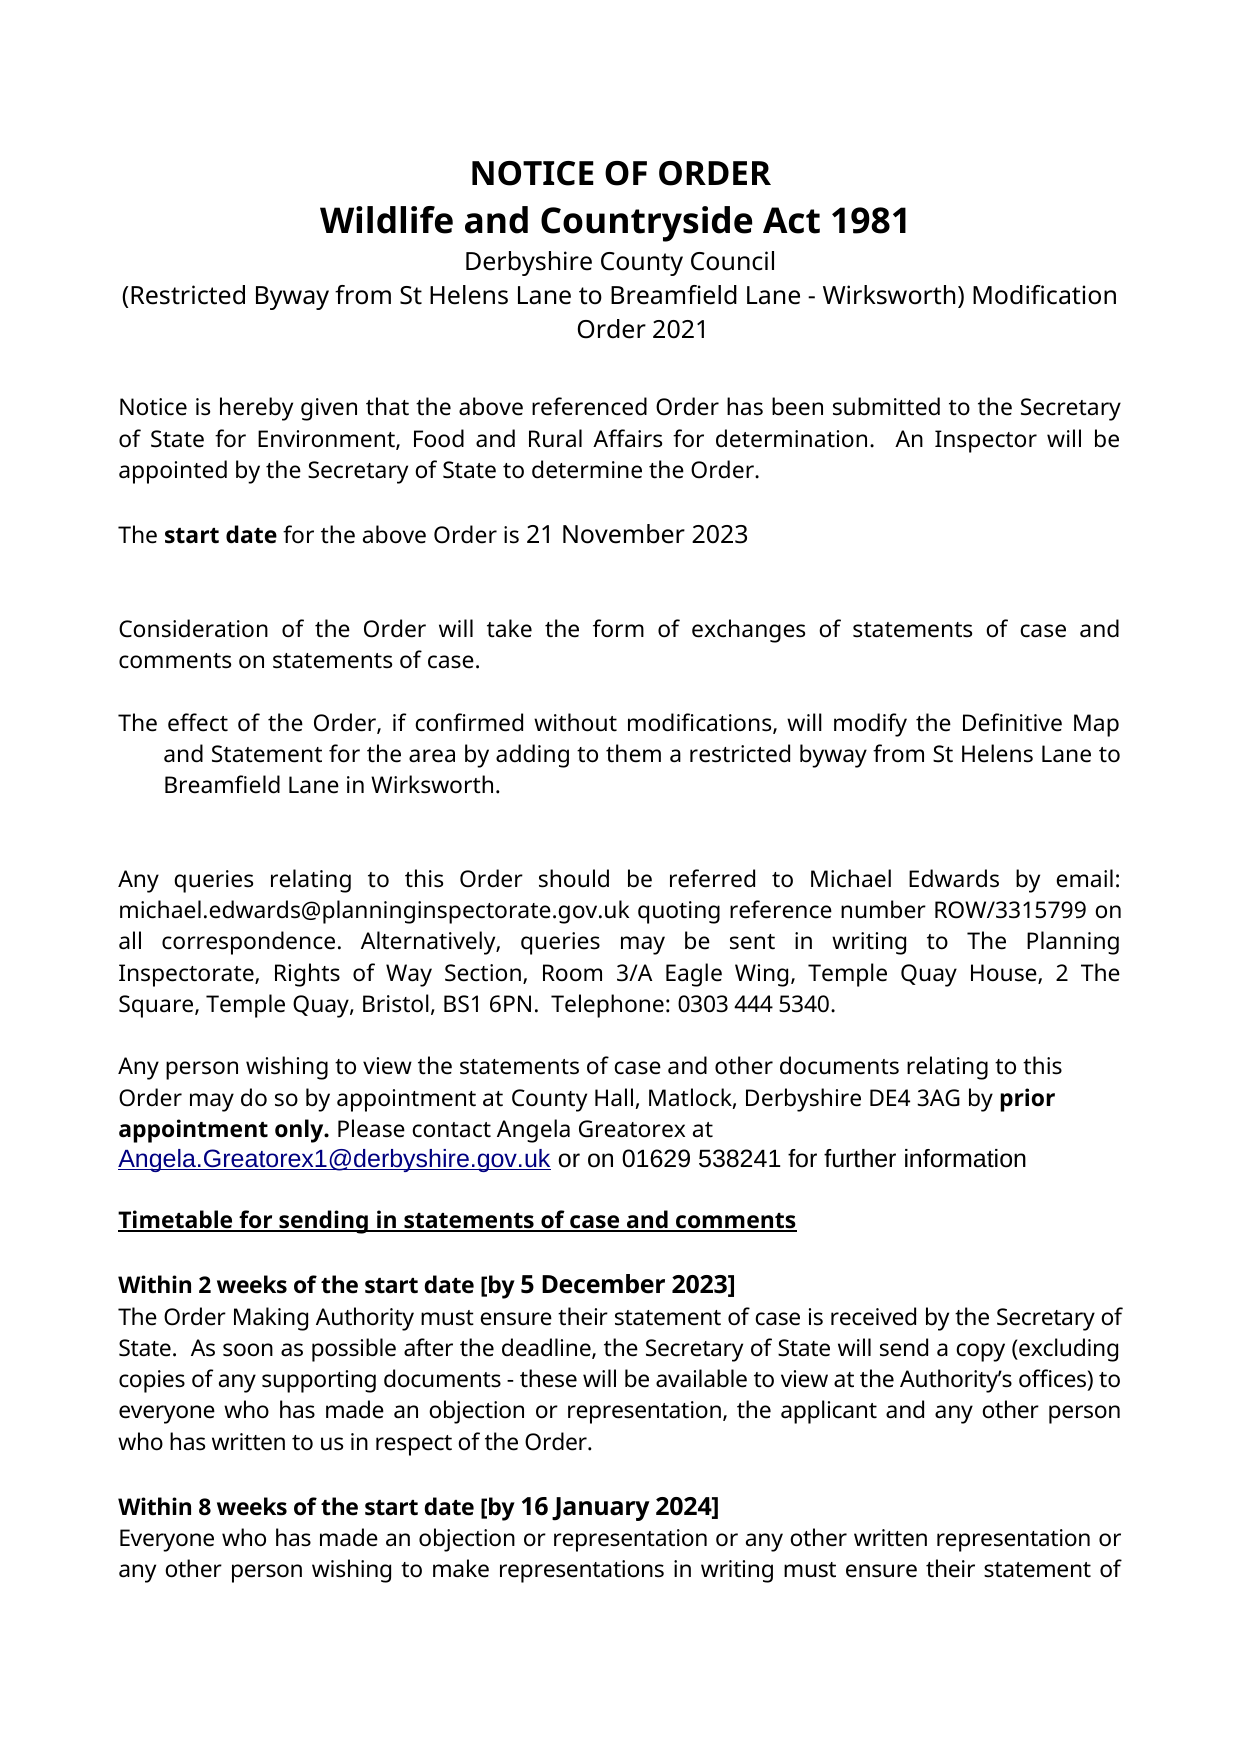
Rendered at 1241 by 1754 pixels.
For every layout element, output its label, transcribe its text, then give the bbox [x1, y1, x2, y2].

text Any person wishing to view the statements of case and other documents relating to this Order may do so by appointment at County Hall, Matlock, Derbyshire DE4 3AG by prior appointment only. Please contact Angela Greatorex at Angela.Greatorex1@derbyshire.gov.uk or on 01629 538241 for further information [118, 1050, 1122, 1173]
text NOTICE OF ORDER [118, 150, 1122, 195]
text The start date for the above Order is 21 November 2023 [118, 516, 1122, 550]
text Timetable for sending in statements of case and comments [118, 1204, 1122, 1235]
text Derbyshire County Council [118, 244, 1122, 278]
text Any queries relating to this Order should be referred to Michael Edwards by email: michael.edwards@planninginspectorate.gov.uk quoting reference number ROW/3315799 on all correspondence. Alternatively, queries may be sent in writing to The Planning Inspectorate, Rights of Way Section, Room 3/A Eagle Wing, Temple Quay House, 2 The Square, Temple Quay, Bristol, BS1 6PN. Telephone: 0303 444 5340. [118, 863, 1122, 1019]
text Within 8 weeks of the start date [by 16 January 2024] [118, 1488, 1122, 1522]
text Within 2 weeks of the start date [by 5 December 2023] [118, 1267, 1122, 1301]
text (Restricted Byway from St Helens Lane to Breamfield Lane - Wirksworth) Modification Order 2021 [118, 278, 1122, 346]
text Wildlife and Countryside Act 1981 [118, 195, 1122, 244]
text Consideration of the Order will take the form of exchanges of statements of case and comments on statements of case. [118, 613, 1122, 675]
text Everyone who has made an objection or representation or any other written representation or any other person wishing to make representations in writing must ensure their statement of [118, 1522, 1122, 1585]
text The effect of the Order, if confirmed without modifications, will modify the Definitive Map and Statement for the area by adding to them a restricted byway from St Helens Lane to Breamfield Lane in Wirksworth. [118, 707, 1122, 800]
text The Order Making Authority must ensure their statement of case is received by the Secretary of State. As soon as possible after the deadline, the Secretary of State will send a copy (excluding copies of any supporting documents - these will be available to view at the Authority’s offices) to everyone who has made an objection or representation, the applicant and any other person who has written to us in respect of the Order. [118, 1301, 1122, 1457]
text Notice is hereby given that the above referenced Order has been submitted to the Secretary of State for Environment, Food and Rural Affairs for determination. An Inspector will be appointed by the Secretary of State to determine the Order. [118, 391, 1122, 485]
